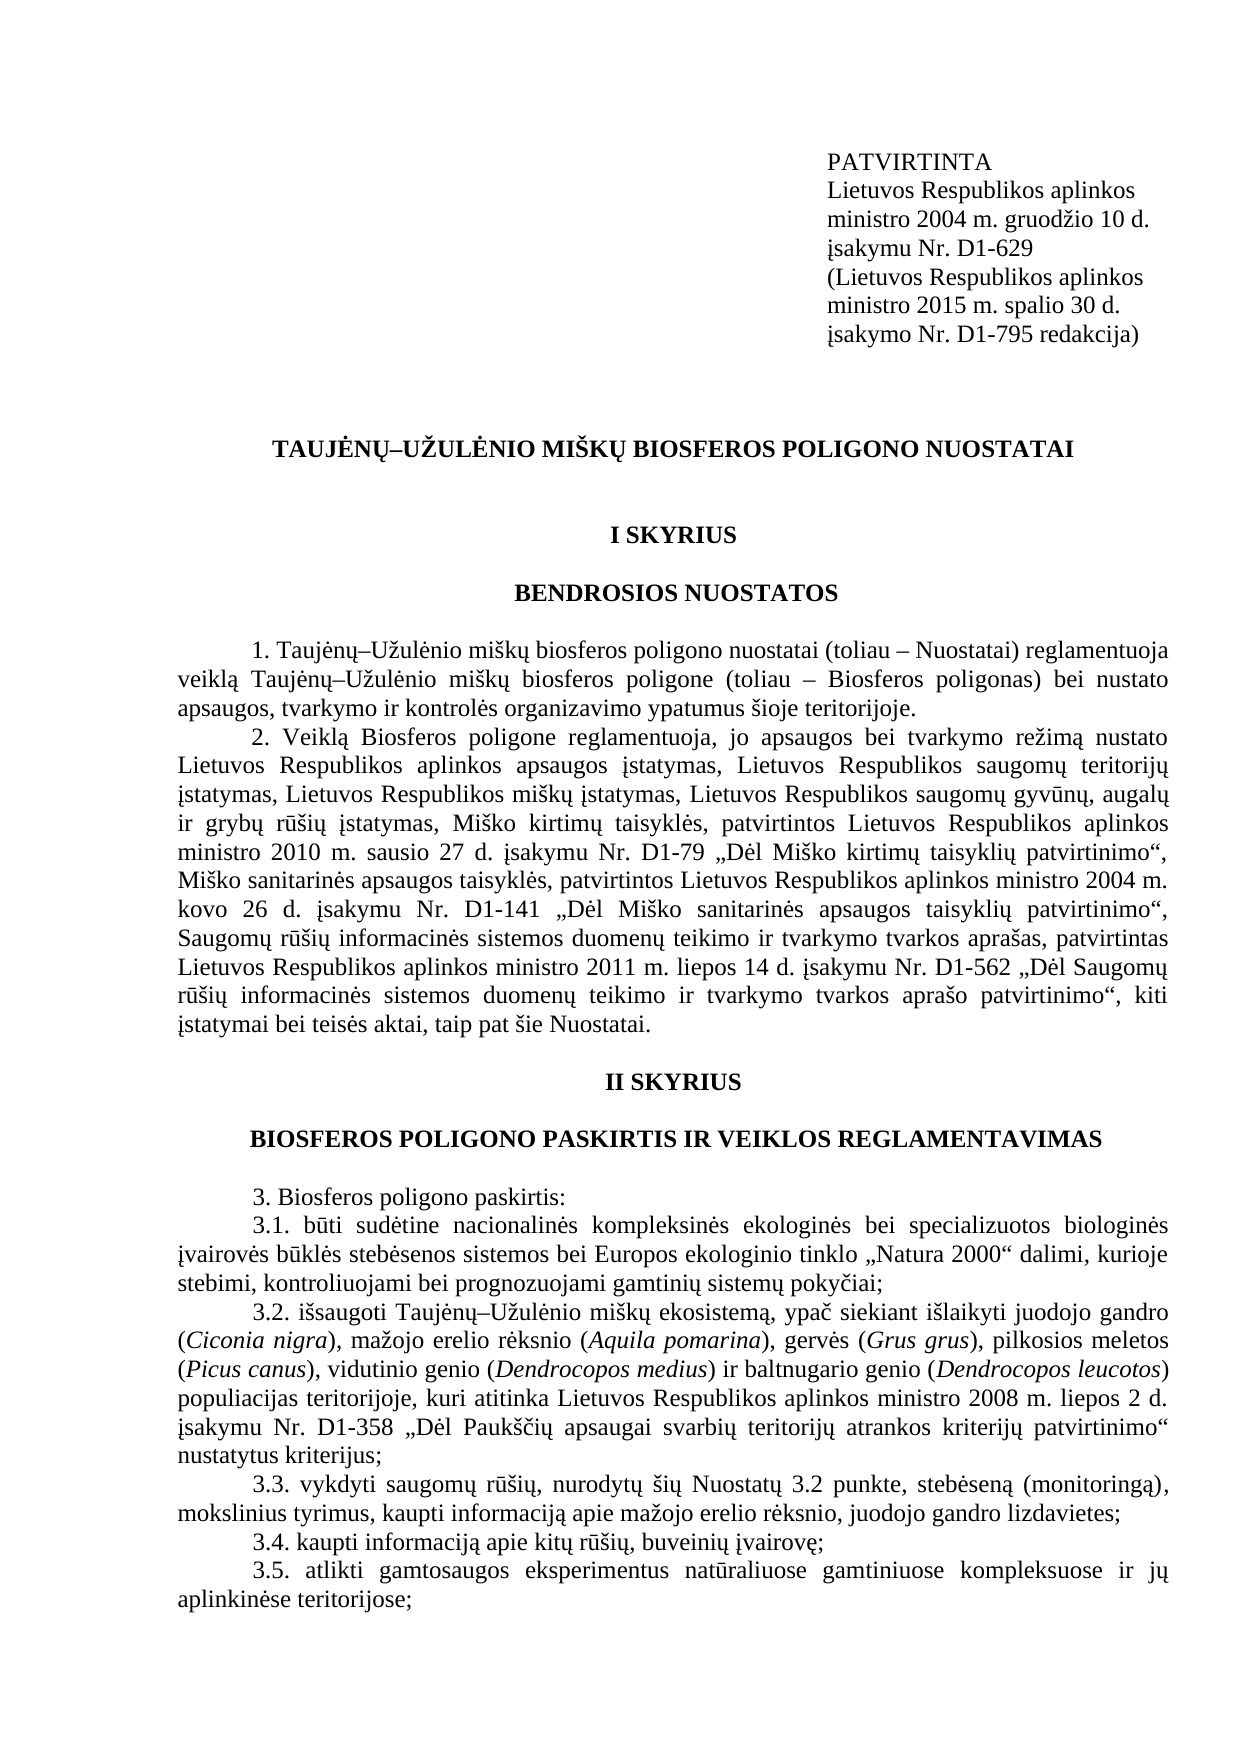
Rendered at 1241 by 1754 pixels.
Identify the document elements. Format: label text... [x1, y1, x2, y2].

text (Lietuvos Respublikos aplinkos ministro 2015 m. spalio 30 d. įsakymo Nr. D1-795 redakcija) [827, 262, 1169, 348]
text Bendrosios nuostatos [177, 578, 1169, 607]
text PATVIRTINTA [827, 147, 1169, 176]
text 2. Veiklą Biosferos poligone reglamentuoja, jo apsaugos bei tvarkymo režimą nustato Lietuvos Respublikos aplinkos apsaugos įstatymas, Lietuvos Respublikos saugomų teritorijų įstatymas, Lietuvos Respublikos miškų įstatymas, Lietuvos Respublikos saugomų gyvūnų, augalų ir grybų rūšių įstatymas, Miško kirtimų taisyklės, patvirtintos Lietuvos Respublikos aplinkos ministro 2010 m. sausio 27 d. įsakymu Nr. D1-79 „Dėl Miško kirtimų taisyklių patvirtinimo“, Miško sanitarinės apsaugos taisyklės, patvirtintos Lietuvos Respublikos aplinkos ministro 2004 m. kovo 26 d. įsakymu Nr. D1-141 „Dėl Miško sanitarinės apsaugos taisyklių patvirtinimo“, Saugomų rūšių informacinės sistemos duomenų teikimo ir tvarkymo tvarkos aprašas, patvirtintas Lietuvos Respublikos aplinkos ministro 2011 m. liepos 14 d. įsakymu Nr. D1-562 „Dėl Saugomų rūšių informacinės sistemos duomenų teikimo ir tvarkymo tvarkos aprašo patvirtinimo“, kiti įstatymai bei teisės aktai, taip pat šie Nuostatai. [177, 722, 1169, 1038]
text Lietuvos Respublikos aplinkos [827, 176, 1169, 204]
text II SKYRIUS [177, 1067, 1169, 1096]
text 3.3. vykdyti saugomų rūšių, nurodytų šių Nuostatų 3.2 punkte, stebėseną (monitoringą), mokslinius tyrimus, kaupti informaciją apie mažojo erelio rėksnio, juodojo gandro lizdavietes; [177, 1469, 1169, 1527]
text I SKYRIUS [177, 521, 1169, 549]
text 3. Biosferos poligono paskirtis: [177, 1182, 1169, 1211]
text 1. Taujėnų–Užulėnio miškų biosferos poligono nuostatai (toliau – Nuostatai) reglamentuoja veiklą Taujėnų–Užulėnio miškų biosferos poligone (toliau – Biosferos poligonas) bei nustato apsaugos, tvarkymo ir kontrolės organizavimo ypatumus šioje teritorijoje. [177, 636, 1169, 722]
text ministro 2004 m. gruodžio 10 d. [827, 204, 1169, 233]
text įsakymu Nr. D1-629 [827, 233, 1169, 262]
text 3.2. išsaugoti Taujėnų–Užulėnio miškų ekosistemą, ypač siekiant išlaikyti juodojo gandro (Ciconia nigra), mažojo erelio rėksnio (Aquila pomarina), gervės (Grus grus), pilkosios meletos (Picus canus), vidutinio genio (Dendrocopos medius) ir baltnugario genio (Dendrocopos leucotos) populiacijas teritorijoje, kuri atitinka Lietuvos Respublikos aplinkos ministro 2008 m. liepos 2 d. įsakymu Nr. D1-358 „Dėl Paukščių apsaugai svarbių teritorijų atrankos kriterijų patvirtinimo“ nustatytus kriterijus; [177, 1297, 1169, 1469]
text 3.1. būti sudėtine nacionalinės kompleksinės ekologinės bei specializuotos biologinės įvairovės būklės stebėsenos sistemos bei Europos ekologinio tinklo „Natura 2000“ dalimi, kurioje stebimi, kontroliuojami bei prognozuojami gamtinių sistemų pokyčiai; [177, 1211, 1169, 1297]
text 3.4. kaupti informaciją apie kitų rūšių, buveinių įvairovę; [177, 1527, 1169, 1556]
text Taujėnų–Užulėnio miškų biosferos poligono nuostatai [177, 434, 1169, 463]
text Biosferos poligono paskirtis ir veiklos reglamentavimas [177, 1124, 1169, 1153]
text 3.5. atlikti gamtosaugos eksperimentus natūraliuose gamtiniuose kompleksuose ir jų aplinkinėse teritorijose; [177, 1556, 1169, 1613]
